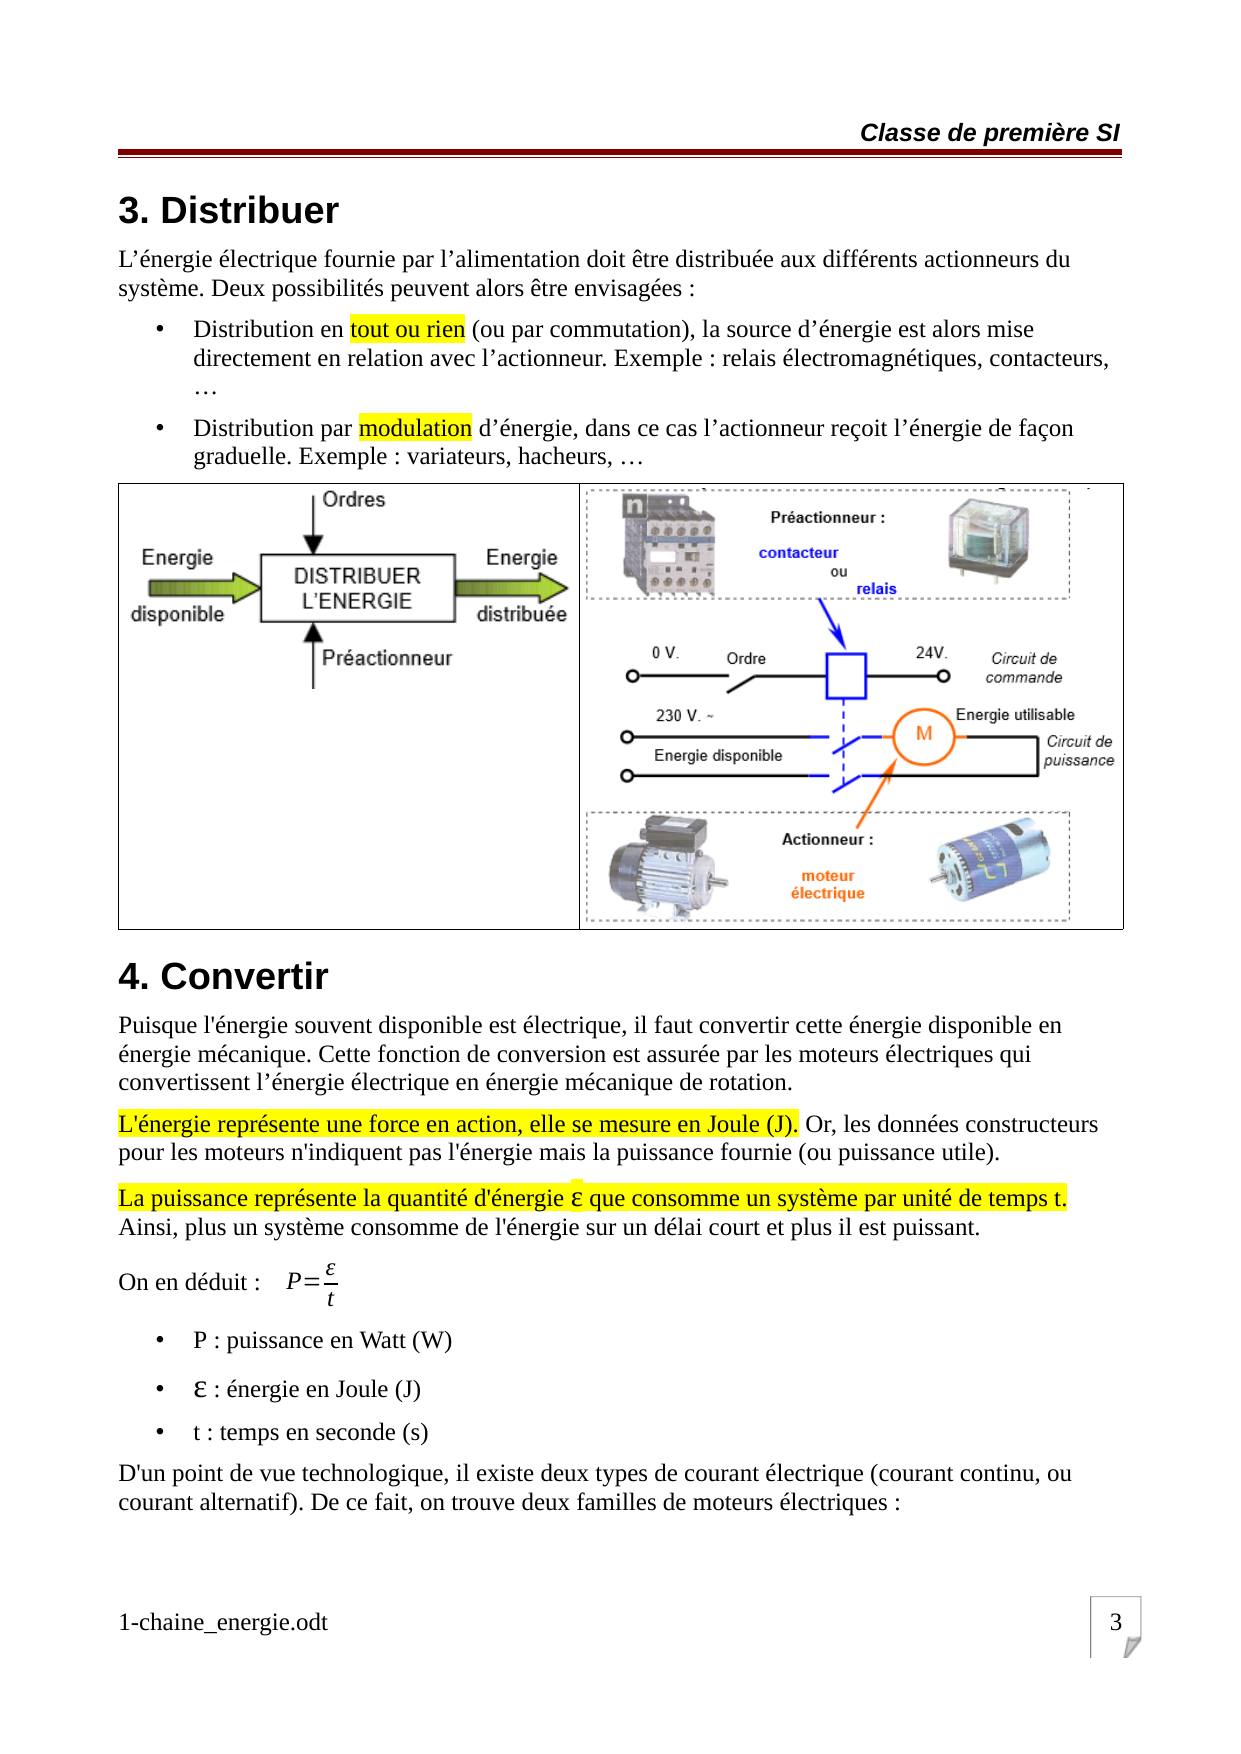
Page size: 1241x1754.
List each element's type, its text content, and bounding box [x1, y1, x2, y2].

table_header [580, 484, 1123, 929]
list t : temps en seconde (s) [156, 1417, 1122, 1446]
picture [123, 488, 574, 689]
list Distribution en tout ou rien (ou par commutation), la source d’énergie est alors mise directement en relation avec l’actionneur. Exemple : relais électromagnétiques, contacteurs, … [156, 314, 1122, 400]
text Puisque l'énergie souvent disponible est électrique, il faut convertir cette énergie disponible en énergie mécanique. Cette fonction de conversion est assurée par les moteurs électriques qui convertissent l’énergie électrique en énergie mécanique de rotation. [118, 1010, 1122, 1096]
subtitle 3. Distribuer [118, 188, 1122, 231]
table_header [119, 484, 579, 929]
text L’énergie électrique fournie par l’alimentation doit être distribuée aux différents actionneurs du système. Deux possibilités peuvent alors être envisagées : [118, 244, 1122, 301]
list ε : énergie en Joule (J) [156, 1366, 1122, 1404]
picture [584, 488, 1118, 923]
subtitle 4. Convertir [118, 954, 1122, 997]
list Distribution par modulation d’énergie, dans ce cas l’actionneur reçoit l’énergie de façon graduelle. Exemple : variateurs, hacheurs, … [156, 413, 1122, 470]
text La puissance représente la quantité d'énergie ε que consomme un système par unité de temps t. Ainsi, plus un système consomme de l'énergie sur un délai court et plus il est puissant. [118, 1179, 1122, 1241]
list P : puissance en Watt (W) [156, 1325, 1122, 1354]
text D'un point de vue technologique, il existe deux types de courant électrique (courant continu, ou courant alternatif). De ce fait, on trouve deux familles de moteurs électriques : [118, 1458, 1122, 1516]
text L'énergie représente une force en action, elle se mesure en Joule (J). Or, les données constructeurs pour les moteurs n'indiquent pas l'énergie mais la puissance fournie (ou puissance utile). [118, 1109, 1122, 1166]
text On en déduit : [118, 1253, 1122, 1312]
